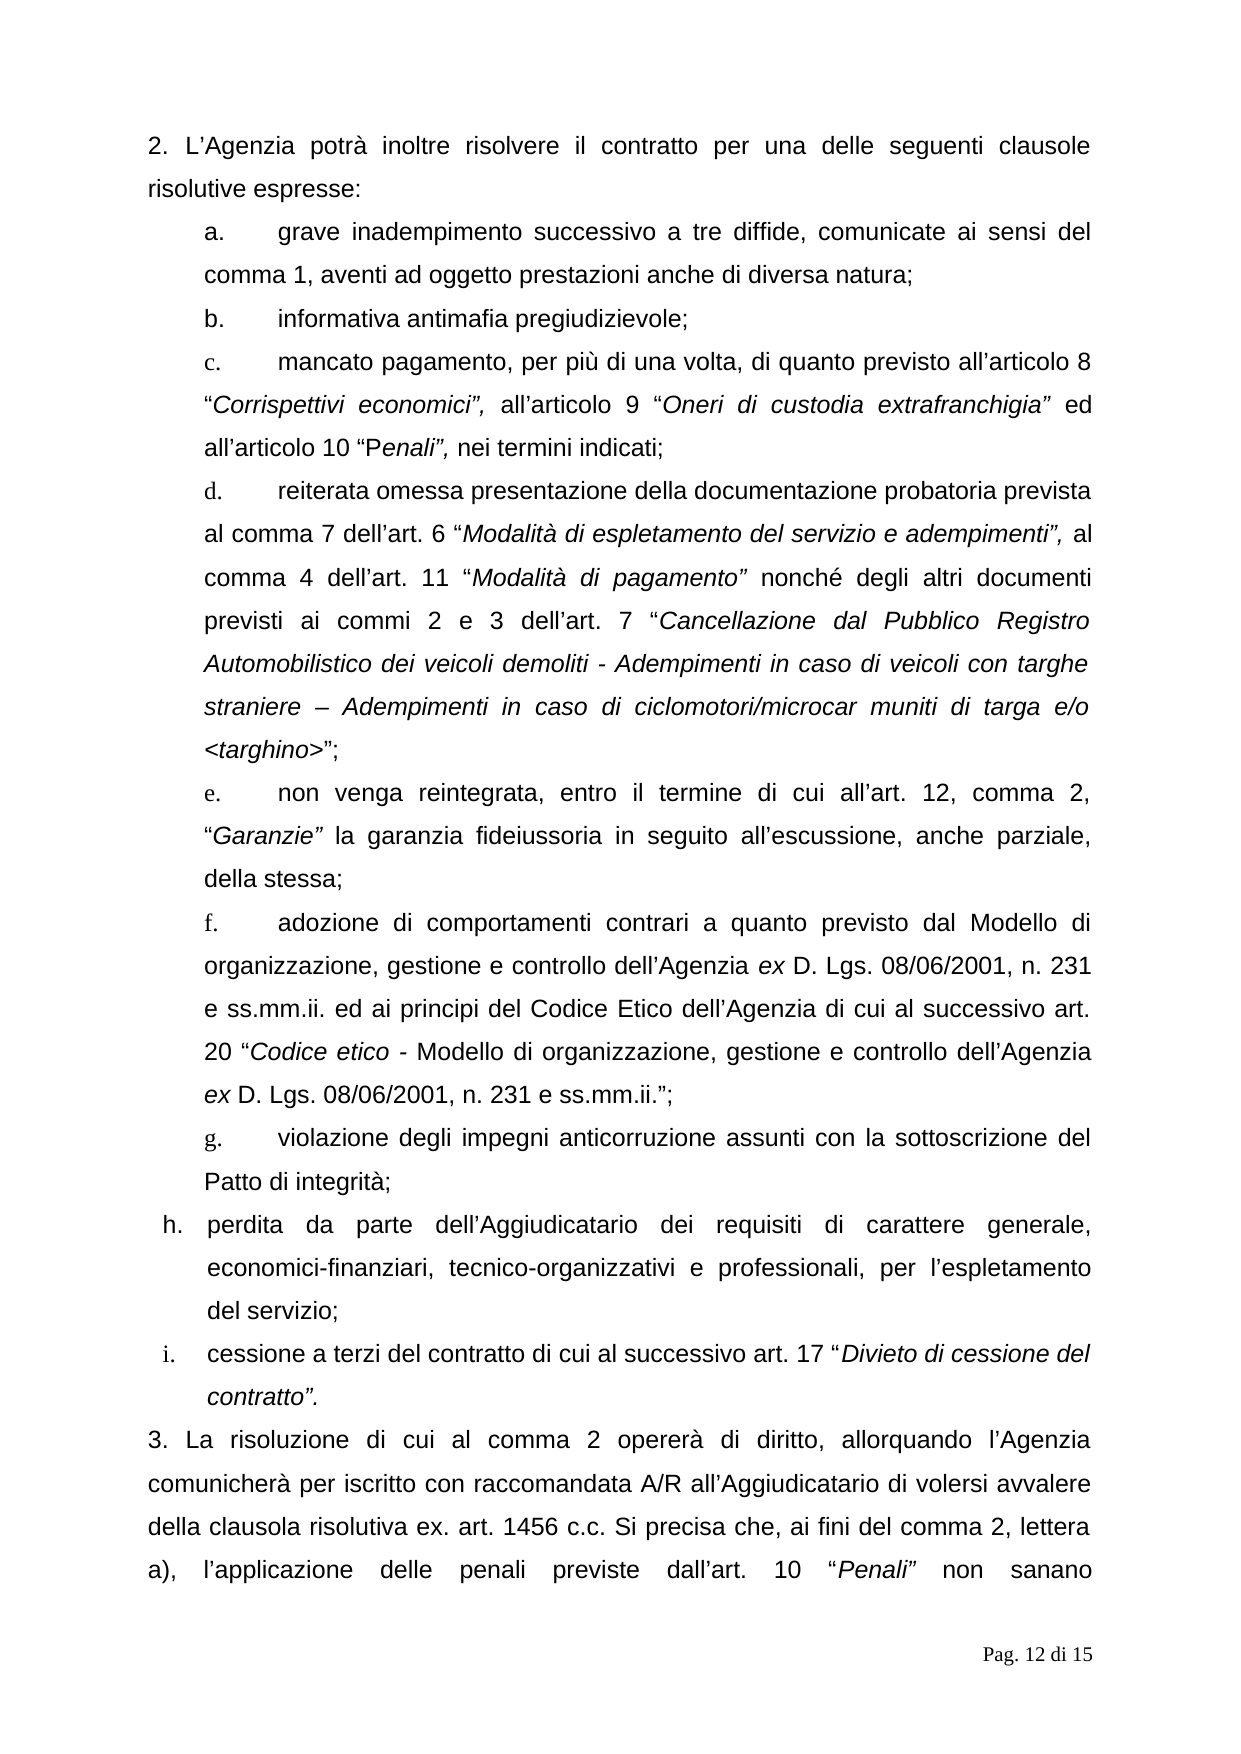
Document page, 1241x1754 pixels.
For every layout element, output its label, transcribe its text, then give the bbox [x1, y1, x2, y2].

list non venga reintegrata, entro il termine di cui all’art. 12, comma 2, “Garanzie” la garanzia fideiussoria in seguito all’escussione, anche parziale, della stessa; [204, 778, 1092, 893]
list informativa antimafia pregiudizievole; [204, 303, 1092, 332]
list perdita da parte dell’Aggiudicatario dei requisiti di carattere generale, economici-finanziari, tecnico-organizzativi e professionali, per l’espletamento del servizio; [162, 1210, 1092, 1325]
list cessione a terzi del contratto di cui al successivo art. 17 “Divieto di cessione del contratto”. [162, 1339, 1092, 1411]
list grave inadempimento successivo a tre diffide, comunicate ai sensi del comma 1, aventi ad oggetto prestazioni anche di diversa natura; [204, 217, 1092, 289]
list adozione di comportamenti contrari a quanto previsto dal Modello di organizzazione, gestione e controllo dell’Agenzia ex D. Lgs. 08/06/2001, n. 231 e ss.mm.ii. ed ai principi del Codice Etico dell’Agenzia di cui al successivo art. 20 “Codice etico - Modello di organizzazione, gestione e controllo dell’Agenzia ex D. Lgs. 08/06/2001, n. 231 e ss.mm.ii.”; [204, 908, 1092, 1109]
list L’Agenzia potrà inoltre risolvere il contratto per una delle seguenti clausole risolutive espresse: [148, 131, 1092, 203]
list reiterata omessa presentazione della documentazione probatoria prevista al comma 7 dell’art. 6 “Modalità di espletamento del servizio e adempimenti”, al comma 4 dell’art. 11 “Modalità di pagamento” nonché degli altri documenti previsti ai commi 2 e 3 dell’art. 7 “Cancellazione dal Pubblico Registro Automobilistico dei veicoli demoliti - Adempimenti in caso di veicoli con targhe straniere – Adempimenti in caso di ciclomotori/microcar muniti di targa e/o <targhino>”; [204, 476, 1092, 764]
list mancato pagamento, per più di una volta, di quanto previsto all’articolo 8 “Corrispettivi economici”, all’articolo 9 “Oneri di custodia extrafranchigia” ed all’articolo 10 “Penali”, nei termini indicati; [204, 347, 1092, 462]
list violazione degli impegni anticorruzione assunti con la sottoscrizione del Patto di integrità; [204, 1123, 1092, 1195]
text 3. La risoluzione di cui al comma 2 opererà di diritto, allorquando l’Agenzia comunicherà per iscritto con raccomandata A/R all’Aggiudicatario di volersi avvalere della clausola risolutiva ex. art. 1456 c.c. Si precisa che, ai fini del comma 2, lettera a), l’applicazione delle penali previste dall’art. 10 “Penali” non sanano [148, 1425, 1092, 1583]
